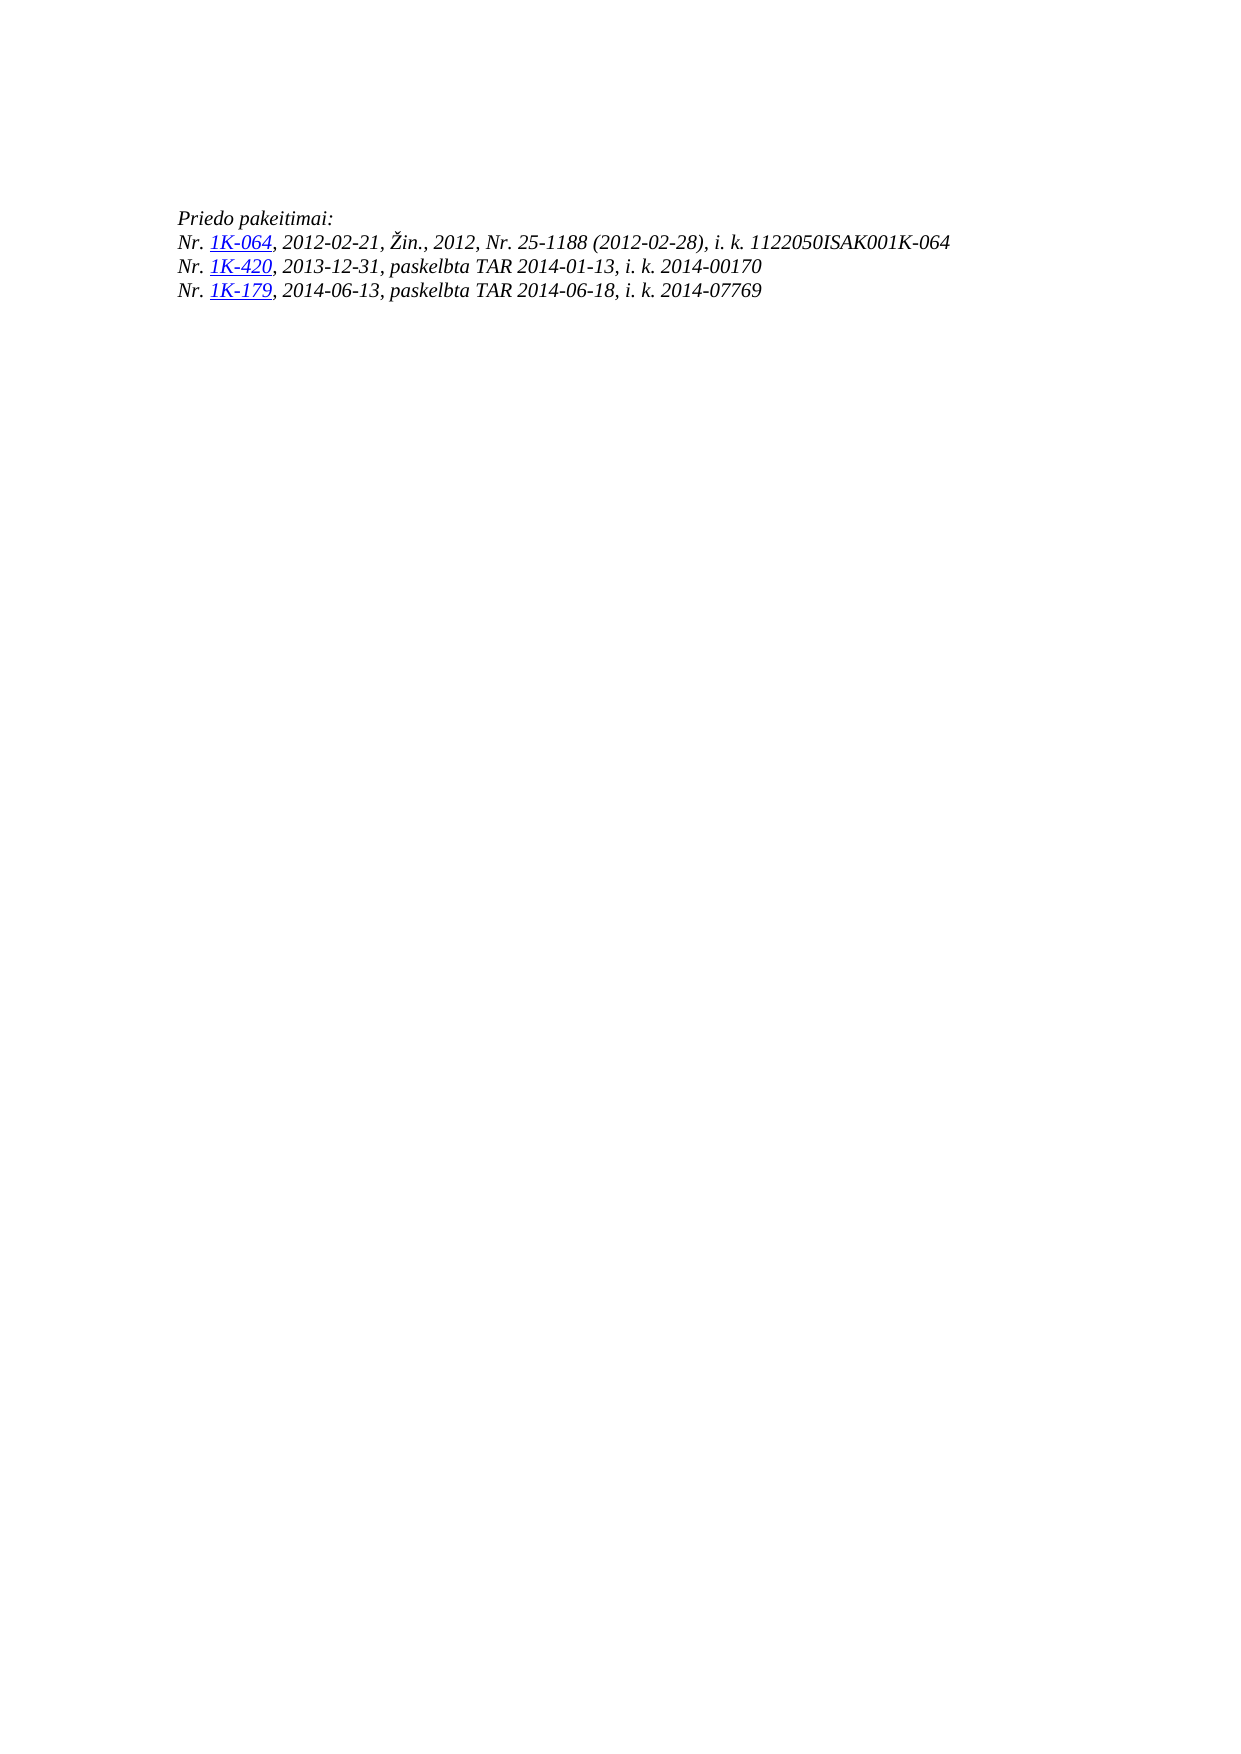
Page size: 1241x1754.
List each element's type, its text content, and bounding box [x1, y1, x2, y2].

text Nr. 1K-420, 2013-12-31, paskelbta TAR 2014-01-13, i. k. 2014-00170 [177, 254, 1181, 278]
text Nr. 1K-064, 2012-02-21, Žin., 2012, Nr. 25-1188 (2012-02-28), i. k. 1122050ISAK001K-064 [177, 230, 1181, 254]
text Priedo pakeitimai: [177, 206, 1181, 230]
text Nr. 1K-179, 2014-06-13, paskelbta TAR 2014-06-18, i. k. 2014-07769 [177, 278, 1181, 302]
